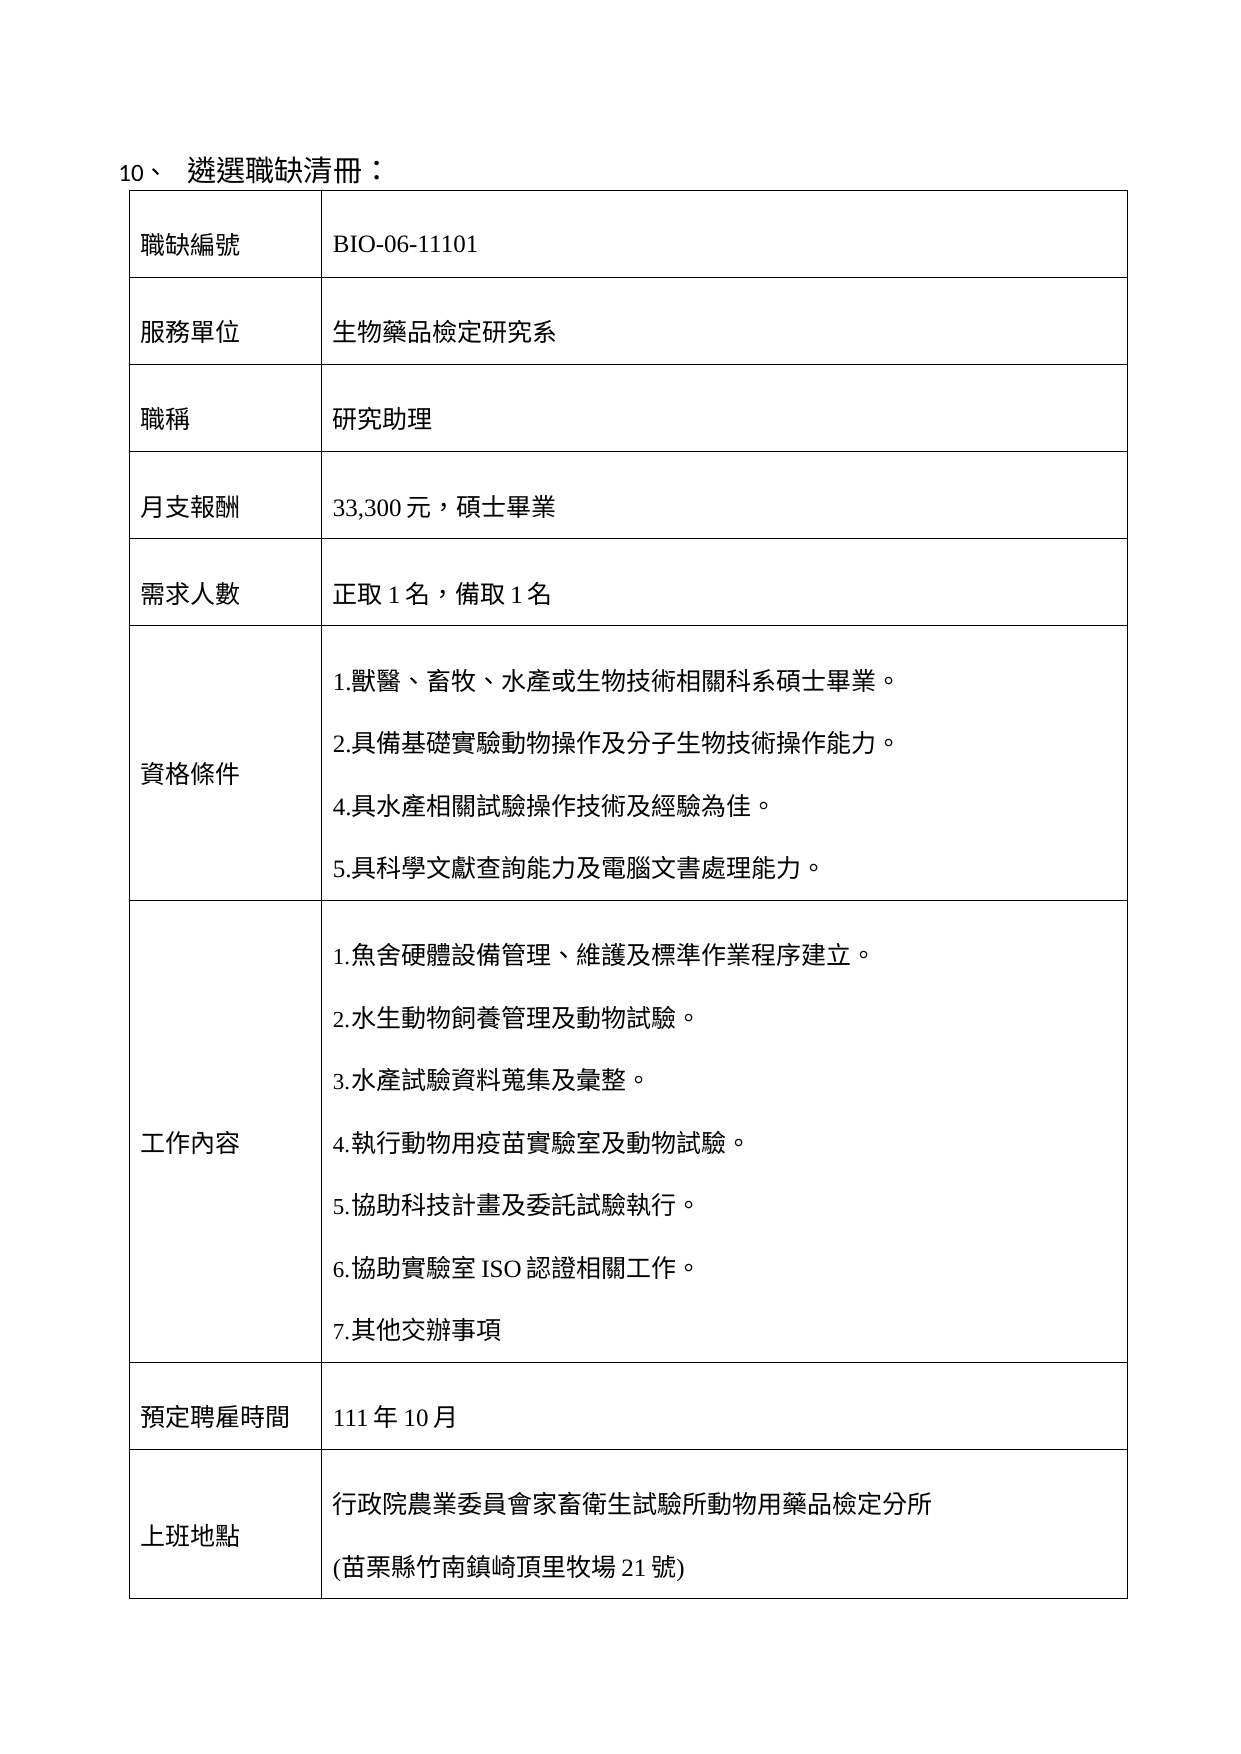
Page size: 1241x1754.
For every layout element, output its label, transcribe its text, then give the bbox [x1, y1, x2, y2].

table_cell 33,300元，碩士畢業 [322, 452, 1127, 538]
table_cell 魚舍硬體設備管理、維護及標準作業程序建立。 水生動物飼養管理及動物試驗。 水產試驗資料蒐集及彙整。 執行動物用疫苗實驗室及動物試驗。 協助科技計畫及委託試驗執行。 協助實驗室ISO認證相關工作。 其他交辦事項 [322, 901, 1127, 1362]
table_header BIO-06-11101 [322, 191, 1127, 277]
table_cell 生物藥品檢定研究系 [322, 278, 1127, 364]
table_cell 預定聘雇時間 [130, 1363, 321, 1449]
table_cell 需求人數 [130, 539, 321, 625]
list 遴選職缺清冊： [118, 127, 1122, 189]
table_cell 行政院農業委員會家畜衛生試驗所動物用藥品檢定分所 (苗栗縣竹南鎮崎頂里牧場21號) [322, 1450, 1127, 1598]
table_cell 月支報酬 [130, 452, 321, 538]
table_cell 研究助理 [322, 365, 1127, 451]
table_cell 上班地點 [130, 1450, 321, 1598]
table_cell 正取1名，備取1名 [322, 539, 1127, 625]
table_cell 1.獸醫、畜牧、水產或生物技術相關科系碩士畢業。 2.具備基礎實驗動物操作及分子生物技術操作能力。 4.具水產相關試驗操作技術及經驗為佳。 5.具科學文獻查詢能力及電腦文書處理能力。 [322, 626, 1127, 899]
table_cell 資格條件 [130, 626, 321, 899]
table_cell 工作內容 [130, 901, 321, 1362]
table_cell 職稱 [130, 365, 321, 451]
table_cell 服務單位 [130, 278, 321, 364]
table_header 職缺編號 [130, 191, 321, 277]
table_cell 111年10月 [322, 1363, 1127, 1449]
